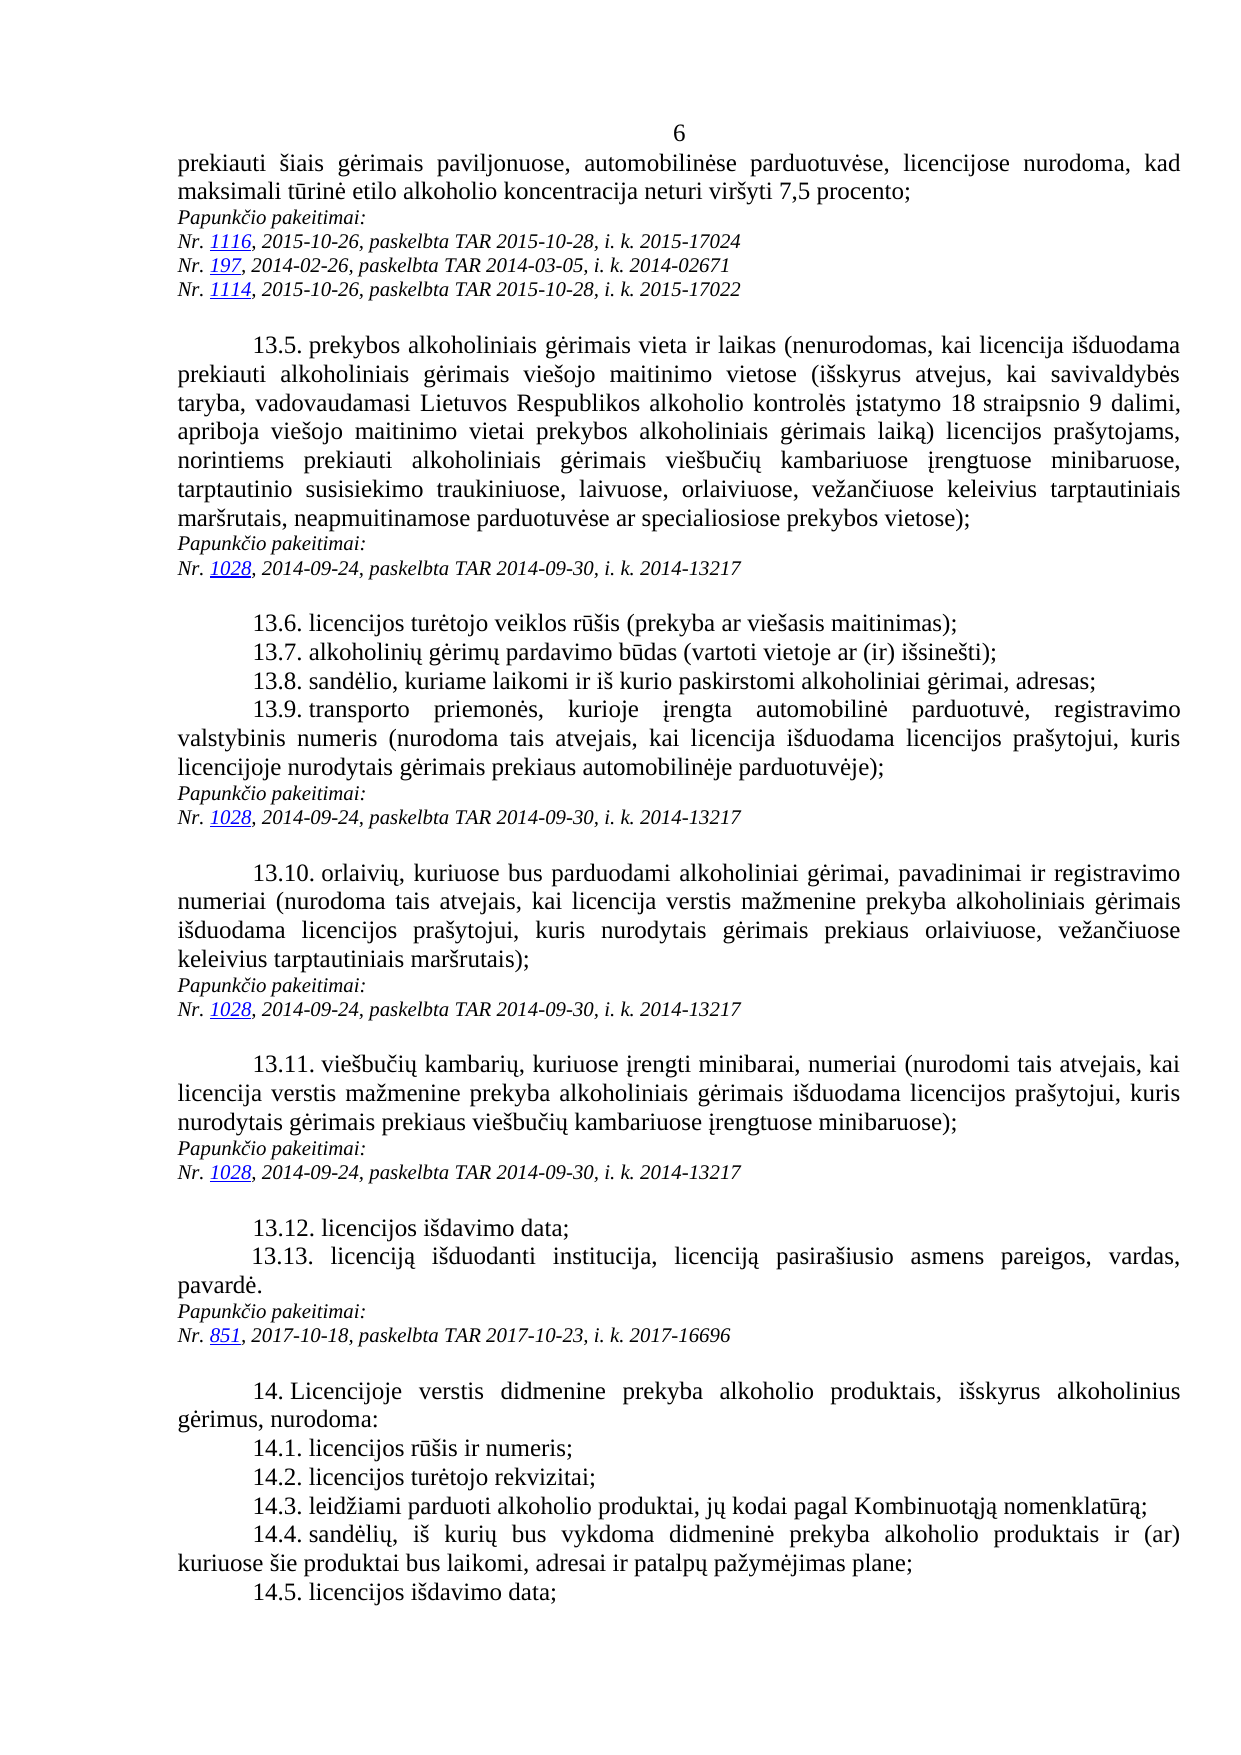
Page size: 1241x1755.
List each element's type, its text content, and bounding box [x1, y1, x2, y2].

text 14.4. sandėlių, iš kurių bus vykdoma didmeninė prekyba alkoholio produktais ir (ar) kuriuose šie produktai bus laikomi, adresai ir patalpų pažymėjimas plane; [177, 1519, 1181, 1577]
text Papunkčio pakeitimai: [177, 1136, 1181, 1160]
text Papunkčio pakeitimai: [177, 973, 1181, 997]
text prekiauti šiais gėrimais paviljonuose, automobilinėse parduotuvėse, licencijose nurodoma, kad maksimali tūrinė etilo alkoholio koncentracija neturi viršyti 7,5 procento; [177, 148, 1181, 205]
text 14.1. licencijos rūšis ir numeris; [177, 1433, 1181, 1462]
text Nr. 1028, 2014-09-24, paskelbta TAR 2014-09-30, i. k. 2014-13217 [177, 555, 1181, 579]
text Nr. 1028, 2014-09-24, paskelbta TAR 2014-09-30, i. k. 2014-13217 [177, 1160, 1181, 1184]
text Papunkčio pakeitimai: [177, 1299, 1181, 1323]
text 13.8. sandėlio, kuriame laikomi ir iš kurio paskirstomi alkoholiniai gėrimai, adresas; [177, 666, 1181, 694]
text 13.5. prekybos alkoholiniais gėrimais vieta ir laikas (nenurodomas, kai licencija išduodama prekiauti alkoholiniais gėrimais viešojo maitinimo vietose (išskyrus atvejus, kai savivaldybės taryba, vadovaudamasi Lietuvos Respublikos alkoholio kontrolės įstatymo 18 straipsnio 9 dalimi, apriboja viešojo maitinimo vietai prekybos alkoholiniais gėrimais laiką) licencijos prašytojams, norintiems prekiauti alkoholiniais gėrimais viešbučių kambariuose įrengtuose minibaruose, tarptautinio susisiekimo traukiniuose, laivuose, orlaiviuose, vežančiuose keleivius tarptautiniais maršrutais, neapmuitinamose parduotuvėse ar specialiosiose prekybos vietose); [177, 330, 1181, 531]
text 13.13. licenciją išduodanti institucija, licenciją pasirašiusio asmens pareigos, vardas, pavardė. [177, 1241, 1181, 1299]
text Papunkčio pakeitimai: [177, 781, 1181, 805]
text Nr. 1028, 2014-09-24, paskelbta TAR 2014-09-30, i. k. 2014-13217 [177, 997, 1181, 1021]
text 14.2. licencijos turėtojo rekvizitai; [177, 1462, 1181, 1491]
text 13.6. licencijos turėtojo veiklos rūšis (prekyba ar viešasis maitinimas); [177, 608, 1181, 637]
text Nr. 851, 2017-10-18, paskelbta TAR 2017-10-23, i. k. 2017-16696 [177, 1323, 1181, 1347]
text Nr. 1028, 2014-09-24, paskelbta TAR 2014-09-30, i. k. 2014-13217 [177, 805, 1181, 829]
text 14.5. licencijos išdavimo data; [177, 1577, 1181, 1606]
text Papunkčio pakeitimai: [177, 205, 1181, 229]
text 13.11. viešbučių kambarių, kuriuose įrengti minibarai, numeriai (nurodomi tais atvejais, kai licencija verstis mažmenine prekyba alkoholiniais gėrimais išduodama licencijos prašytojui, kuris nurodytais gėrimais prekiaus viešbučių kambariuose įrengtuose minibaruose); [177, 1049, 1181, 1136]
text 13.10. orlaivių, kuriuose bus parduodami alkoholiniai gėrimai, pavadinimai ir registravimo numeriai (nurodoma tais atvejais, kai licencija verstis mažmenine prekyba alkoholiniais gėrimais išduodama licencijos prašytojui, kuris nurodytais gėrimais prekiaus orlaiviuose, vežančiuose keleivius tarptautiniais maršrutais); [177, 858, 1181, 973]
text Papunkčio pakeitimai: [177, 531, 1181, 555]
text 14.3. leidžiami parduoti alkoholio produktai, jų kodai pagal Kombinuotąją nomenklatūrą; [177, 1491, 1181, 1519]
text 14. Licencijoje verstis didmenine prekyba alkoholio produktais, išskyrus alkoholinius gėrimus, nurodoma: [177, 1376, 1181, 1433]
text 13.9. transporto priemonės, kurioje įrengta automobilinė parduotuvė, registravimo valstybinis numeris (nurodoma tais atvejais, kai licencija išduodama licencijos prašytojui, kuris licencijoje nurodytais gėrimais prekiaus automobilinėje parduotuvėje); [177, 694, 1181, 781]
text Nr. 1114, 2015-10-26, paskelbta TAR 2015-10-28, i. k. 2015-17022 [177, 277, 1181, 301]
text 13.7. alkoholinių gėrimų pardavimo būdas (vartoti vietoje ar (ir) išsinešti); [177, 637, 1181, 666]
text Nr. 1116, 2015-10-26, paskelbta TAR 2015-10-28, i. k. 2015-17024 [177, 229, 1181, 253]
text Nr. 197, 2014-02-26, paskelbta TAR 2014-03-05, i. k. 2014-02671 [177, 253, 1181, 277]
text 13.12. licencijos išdavimo data; [177, 1213, 1181, 1241]
